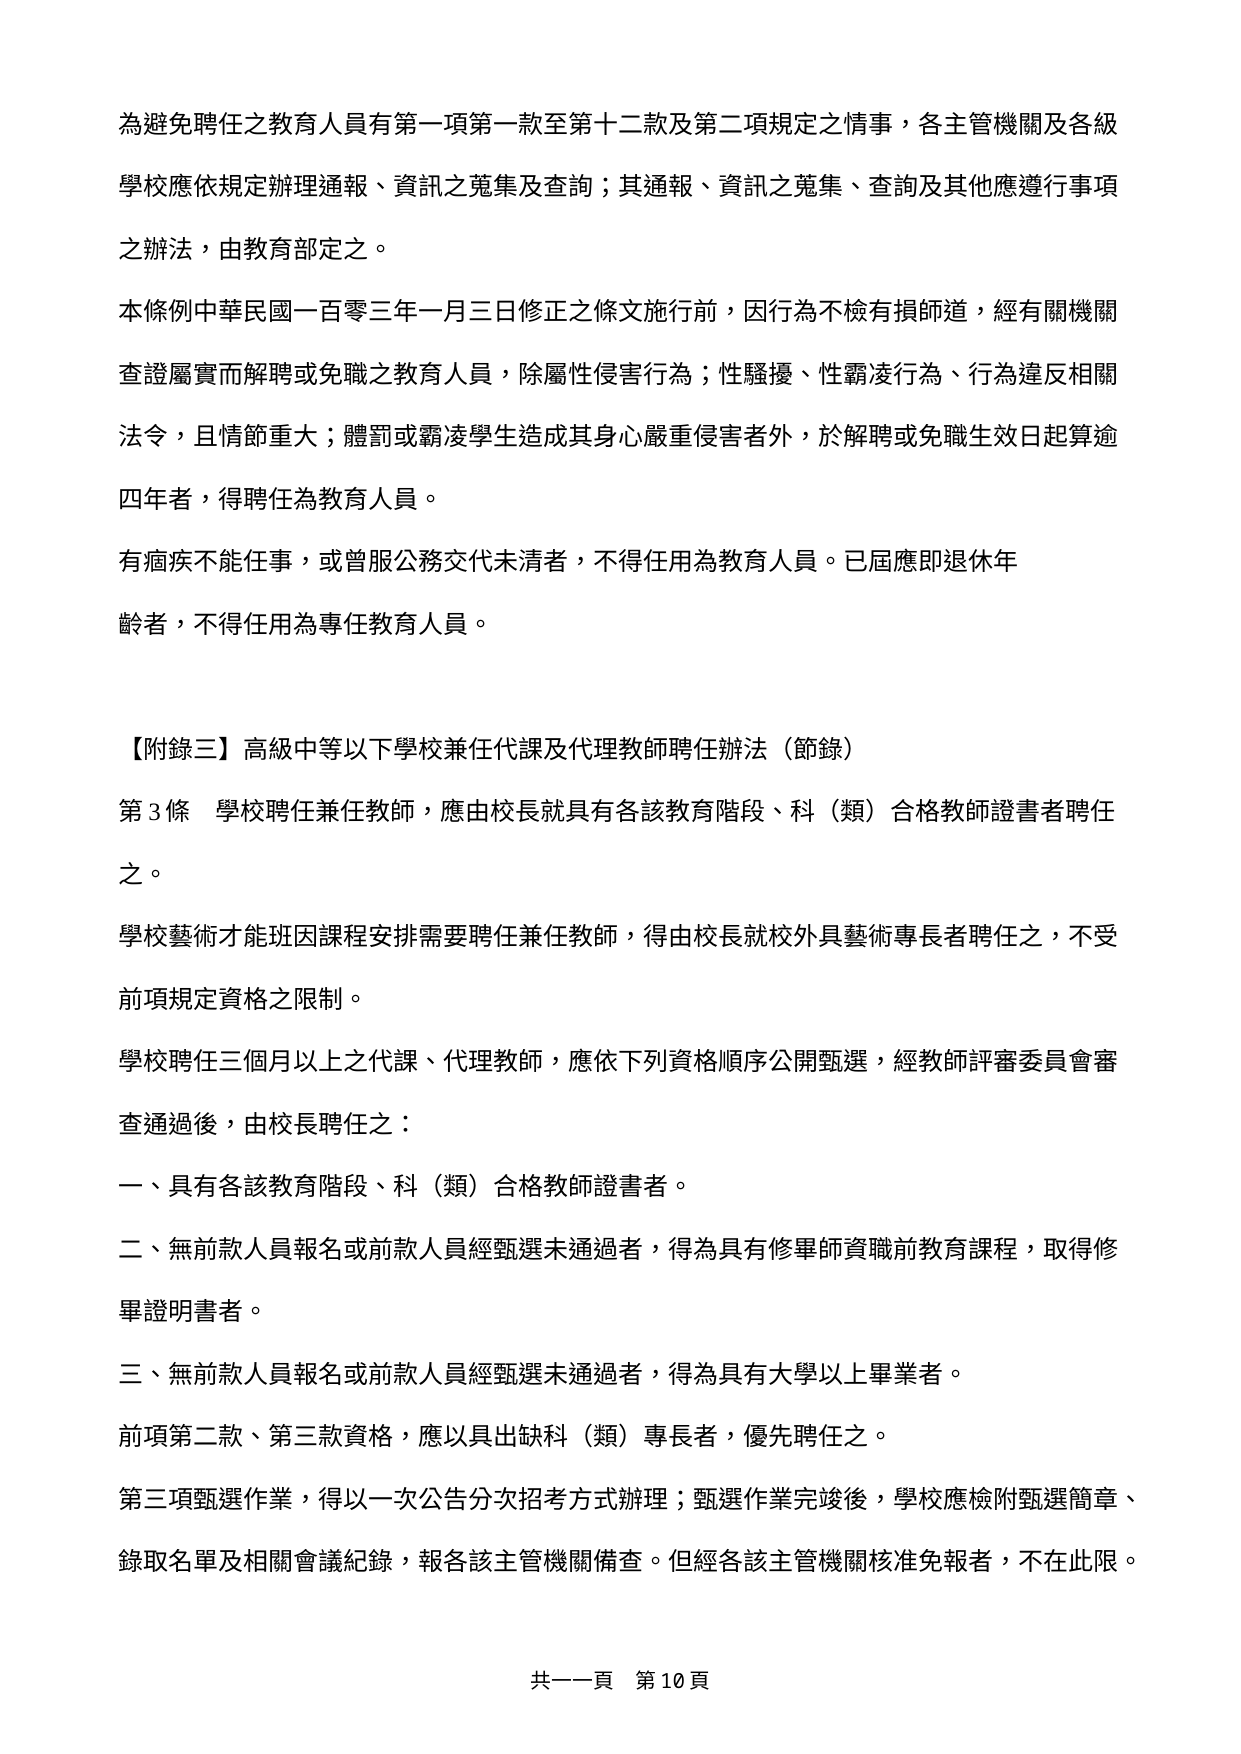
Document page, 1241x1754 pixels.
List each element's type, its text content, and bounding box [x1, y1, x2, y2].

text 三、無前款人員報名或前款人員經甄選未通過者，得為具有大學以上畢業者。 [118, 1331, 1122, 1393]
text 為避免聘任之教育人員有第一項第一款至第十二款及第二項規定之情事，各主管機關及各級學校應依規定辦理通報、資訊之蒐集及查詢；其通報、資訊之蒐集、查詢及其他應遵行事項之辦法，由教育部定之。 [118, 81, 1122, 268]
text 本條例中華民國一百零三年一月三日修正之條文施行前，因行為不檢有損師道，經有關機關查證屬實而解聘或免職之教育人員，除屬性侵害行為；性騷擾、性霸凌行為、行為違反相關法令，且情節重大；體罰或霸凌學生造成其身心嚴重侵害者外，於解聘或免職生效日起算逾四年者，得聘任為教育人員。 [118, 268, 1122, 518]
text 學校聘任三個月以上之代課、代理教師，應依下列資格順序公開甄選，經教師評審委員會審查通過後，由校長聘任之： [118, 1018, 1122, 1143]
text 二、無前款人員報名或前款人員經甄選未通過者，得為具有修畢師資職前教育課程，取得修畢證明書者。 [118, 1206, 1122, 1331]
text 前項第二款、第三款資格，應以具出缺科（類）專長者，優先聘任之。 [118, 1393, 1122, 1456]
text 齡者，不得任用為專任教育人員。 [118, 581, 1122, 643]
text 有痼疾不能任事，或曾服公務交代未清者，不得任用為教育人員。已屆應即退休年 [118, 518, 1122, 581]
text 一、具有各該教育階段、科（類）合格教師證書者。 [118, 1143, 1122, 1206]
text 第三項甄選作業，得以一次公告分次招考方式辦理；甄選作業完竣後，學校應檢附甄選簡章、錄取名單及相關會議紀錄，報各該主管機關備查。但經各該主管機關核准免報者，不在此限。 [118, 1456, 1122, 1581]
text 第3條 學校聘任兼任教師，應由校長就具有各該教育階段、科（類）合格教師證書者聘任之。 [118, 768, 1122, 893]
text 學校藝術才能班因課程安排需要聘任兼任教師，得由校長就校外具藝術專長者聘任之，不受前項規定資格之限制。 [118, 893, 1122, 1018]
text 【附錄三】高級中等以下學校兼任代課及代理教師聘任辦法（節錄） [118, 706, 1122, 768]
